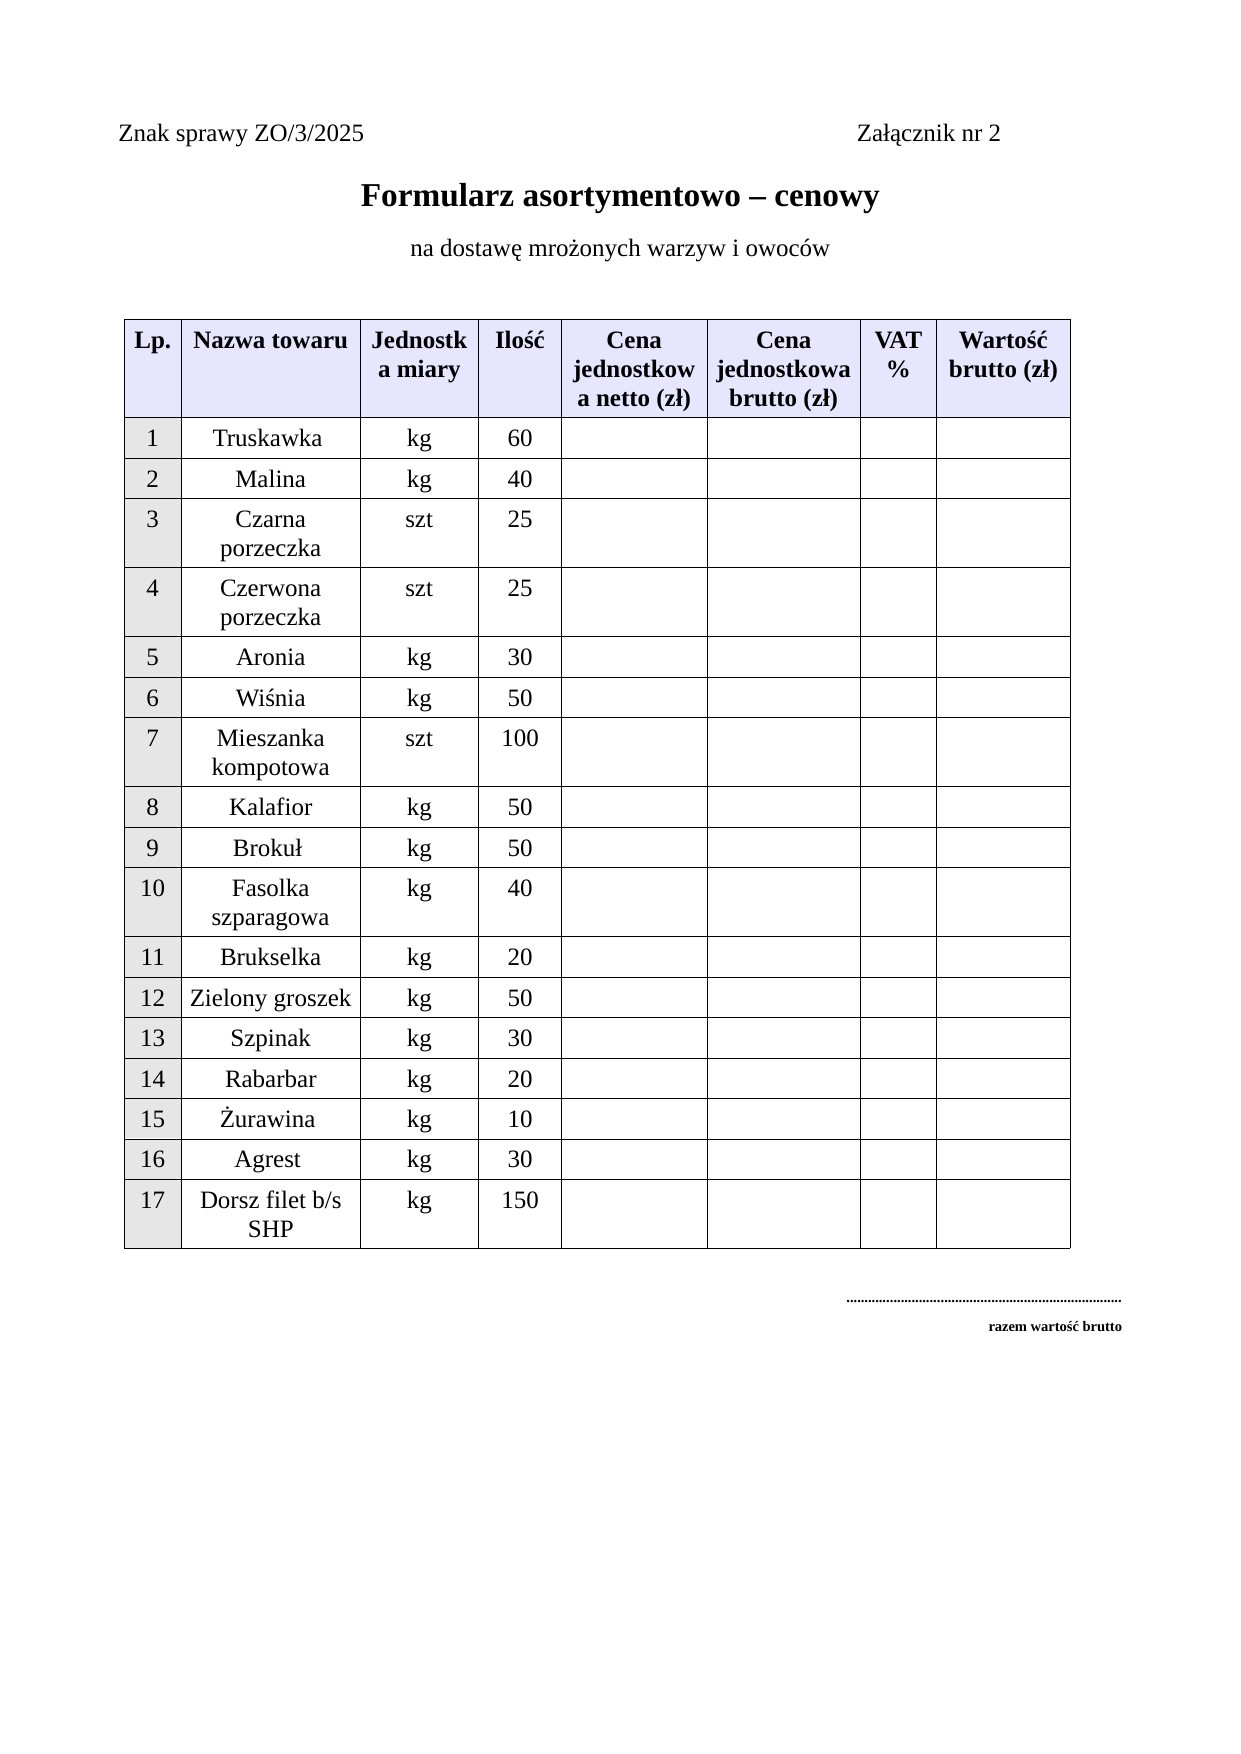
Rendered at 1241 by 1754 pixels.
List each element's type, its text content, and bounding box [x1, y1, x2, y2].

table_cell Szpinak [182, 1018, 360, 1058]
table_cell kg [361, 1140, 478, 1179]
table_cell 17 [125, 1180, 181, 1248]
table_cell [861, 678, 936, 717]
table_cell szt [361, 718, 478, 786]
table_cell [861, 499, 936, 567]
text Znak sprawy ZO/3/2025 Załącznik nr 2 [118, 118, 1122, 147]
table_cell 30 [479, 637, 561, 677]
table_cell [861, 828, 936, 867]
table_cell [861, 568, 936, 636]
table_cell [861, 459, 936, 498]
table_cell [562, 718, 707, 786]
table_cell [937, 718, 1070, 786]
table_cell kg [361, 459, 478, 498]
table_cell 15 [125, 1099, 181, 1138]
table_cell [562, 828, 707, 867]
table_cell kg [361, 937, 478, 977]
table_cell 40 [479, 459, 561, 498]
table_header Lp. [125, 320, 181, 417]
table_cell [708, 868, 860, 936]
table_header Nazwa towaru [182, 320, 360, 417]
table_cell 50 [479, 787, 561, 827]
table_cell szt [361, 568, 478, 636]
text ............................................................................ [118, 1277, 1122, 1306]
table_cell 3 [125, 499, 181, 567]
table_cell Kalafior [182, 787, 360, 827]
table_cell [861, 418, 936, 458]
text razem wartość brutto [118, 1306, 1122, 1334]
table_cell [708, 828, 860, 867]
table_cell [937, 637, 1070, 677]
table_cell Fasolka szparagowa [182, 868, 360, 936]
table_cell szt [361, 499, 478, 567]
table_cell [861, 937, 936, 977]
table_cell [861, 637, 936, 677]
table_cell kg [361, 1059, 478, 1098]
table_cell kg [361, 637, 478, 677]
table_cell [562, 978, 707, 1017]
table_cell Wiśnia [182, 678, 360, 717]
table_cell 60 [479, 418, 561, 458]
table_cell 25 [479, 499, 561, 567]
table_cell [562, 1140, 707, 1179]
table_cell 40 [479, 868, 561, 936]
table_cell [708, 637, 860, 677]
table_cell 12 [125, 978, 181, 1017]
table_cell Mieszanka kompotowa [182, 718, 360, 786]
table_cell [937, 499, 1070, 567]
table_cell [562, 1059, 707, 1098]
table_cell 1 [125, 418, 181, 458]
table_cell [708, 718, 860, 786]
table_cell [937, 868, 1070, 936]
table_cell [708, 1180, 860, 1248]
table_cell [937, 568, 1070, 636]
table_cell [562, 787, 707, 827]
table_cell [861, 1018, 936, 1058]
table_cell [562, 868, 707, 936]
table_cell [708, 418, 860, 458]
table_cell 2 [125, 459, 181, 498]
table_header Jednostka miary [361, 320, 478, 417]
table_cell [562, 1018, 707, 1058]
table_cell [708, 1140, 860, 1179]
table_cell 9 [125, 828, 181, 867]
table_cell Brokuł [182, 828, 360, 867]
table_cell [937, 978, 1070, 1017]
table_cell Agrest [182, 1140, 360, 1179]
table_cell [708, 978, 860, 1017]
table_cell 100 [479, 718, 561, 786]
table_cell kg [361, 1180, 478, 1248]
table_cell Aronia [182, 637, 360, 677]
table_cell [708, 459, 860, 498]
table_cell 10 [125, 868, 181, 936]
table_cell 20 [479, 937, 561, 977]
table_cell [861, 1099, 936, 1138]
table_cell [708, 499, 860, 567]
table_cell 6 [125, 678, 181, 717]
table_cell [937, 1180, 1070, 1248]
table_cell 7 [125, 718, 181, 786]
table_cell 14 [125, 1059, 181, 1098]
table_cell [937, 418, 1070, 458]
table_cell [937, 787, 1070, 827]
table_cell [861, 718, 936, 786]
table_header VAT % [861, 320, 936, 417]
table_cell 4 [125, 568, 181, 636]
table_cell [937, 1140, 1070, 1179]
text Formularz asortymentowo – cenowy [118, 176, 1122, 214]
table_cell [562, 678, 707, 717]
table_cell [708, 787, 860, 827]
table_cell [861, 1059, 936, 1098]
table_cell Rabarbar [182, 1059, 360, 1098]
table_cell kg [361, 787, 478, 827]
table_cell [708, 678, 860, 717]
table_cell Żurawina [182, 1099, 360, 1138]
table_cell 150 [479, 1180, 561, 1248]
table_cell [937, 678, 1070, 717]
table_cell Brukselka [182, 937, 360, 977]
table_cell 50 [479, 978, 561, 1017]
table_cell 25 [479, 568, 561, 636]
table_cell Zielony groszek [182, 978, 360, 1017]
table_cell [562, 1180, 707, 1248]
table_cell 16 [125, 1140, 181, 1179]
text na dostawę mrożonych warzyw i owoców [118, 233, 1122, 262]
table_cell 30 [479, 1140, 561, 1179]
table_cell 13 [125, 1018, 181, 1058]
table_cell [562, 937, 707, 977]
table_cell 50 [479, 828, 561, 867]
table_header Wartość brutto (zł) [937, 320, 1070, 417]
table_header Cena jednostkowa brutto (zł) [708, 320, 860, 417]
table_cell [861, 868, 936, 936]
table_cell 50 [479, 678, 561, 717]
table_cell 5 [125, 637, 181, 677]
table_cell kg [361, 1099, 478, 1138]
table_cell [861, 787, 936, 827]
table_cell [562, 459, 707, 498]
table_cell 10 [479, 1099, 561, 1138]
table_cell 30 [479, 1018, 561, 1058]
table_cell [708, 1099, 860, 1138]
table_cell [708, 1059, 860, 1098]
table_cell [937, 828, 1070, 867]
table_cell kg [361, 828, 478, 867]
table_cell [562, 637, 707, 677]
table_cell [562, 1099, 707, 1138]
table_cell Czarna porzeczka [182, 499, 360, 567]
table_header Cena jednostkowa netto (zł) [562, 320, 707, 417]
table_cell [708, 568, 860, 636]
table_cell [937, 459, 1070, 498]
table_cell [562, 499, 707, 567]
table_cell [562, 418, 707, 458]
table_header Ilość [479, 320, 561, 417]
table_cell 11 [125, 937, 181, 977]
table_cell 20 [479, 1059, 561, 1098]
table_cell [708, 1018, 860, 1058]
table_cell Malina [182, 459, 360, 498]
table_cell [562, 568, 707, 636]
table_cell [708, 937, 860, 977]
table_cell [861, 1180, 936, 1248]
table_cell [937, 1099, 1070, 1138]
table_cell [937, 1059, 1070, 1098]
table_cell 8 [125, 787, 181, 827]
table_cell kg [361, 868, 478, 936]
table_cell [937, 937, 1070, 977]
table_cell kg [361, 418, 478, 458]
table_cell kg [361, 1018, 478, 1058]
table_cell kg [361, 678, 478, 717]
table_cell [937, 1018, 1070, 1058]
table_cell Truskawka [182, 418, 360, 458]
table_cell Dorsz filet b/s SHP [182, 1180, 360, 1248]
table_cell kg [361, 978, 478, 1017]
table_cell [861, 1140, 936, 1179]
table_cell [861, 978, 936, 1017]
table_cell Czerwona porzeczka [182, 568, 360, 636]
